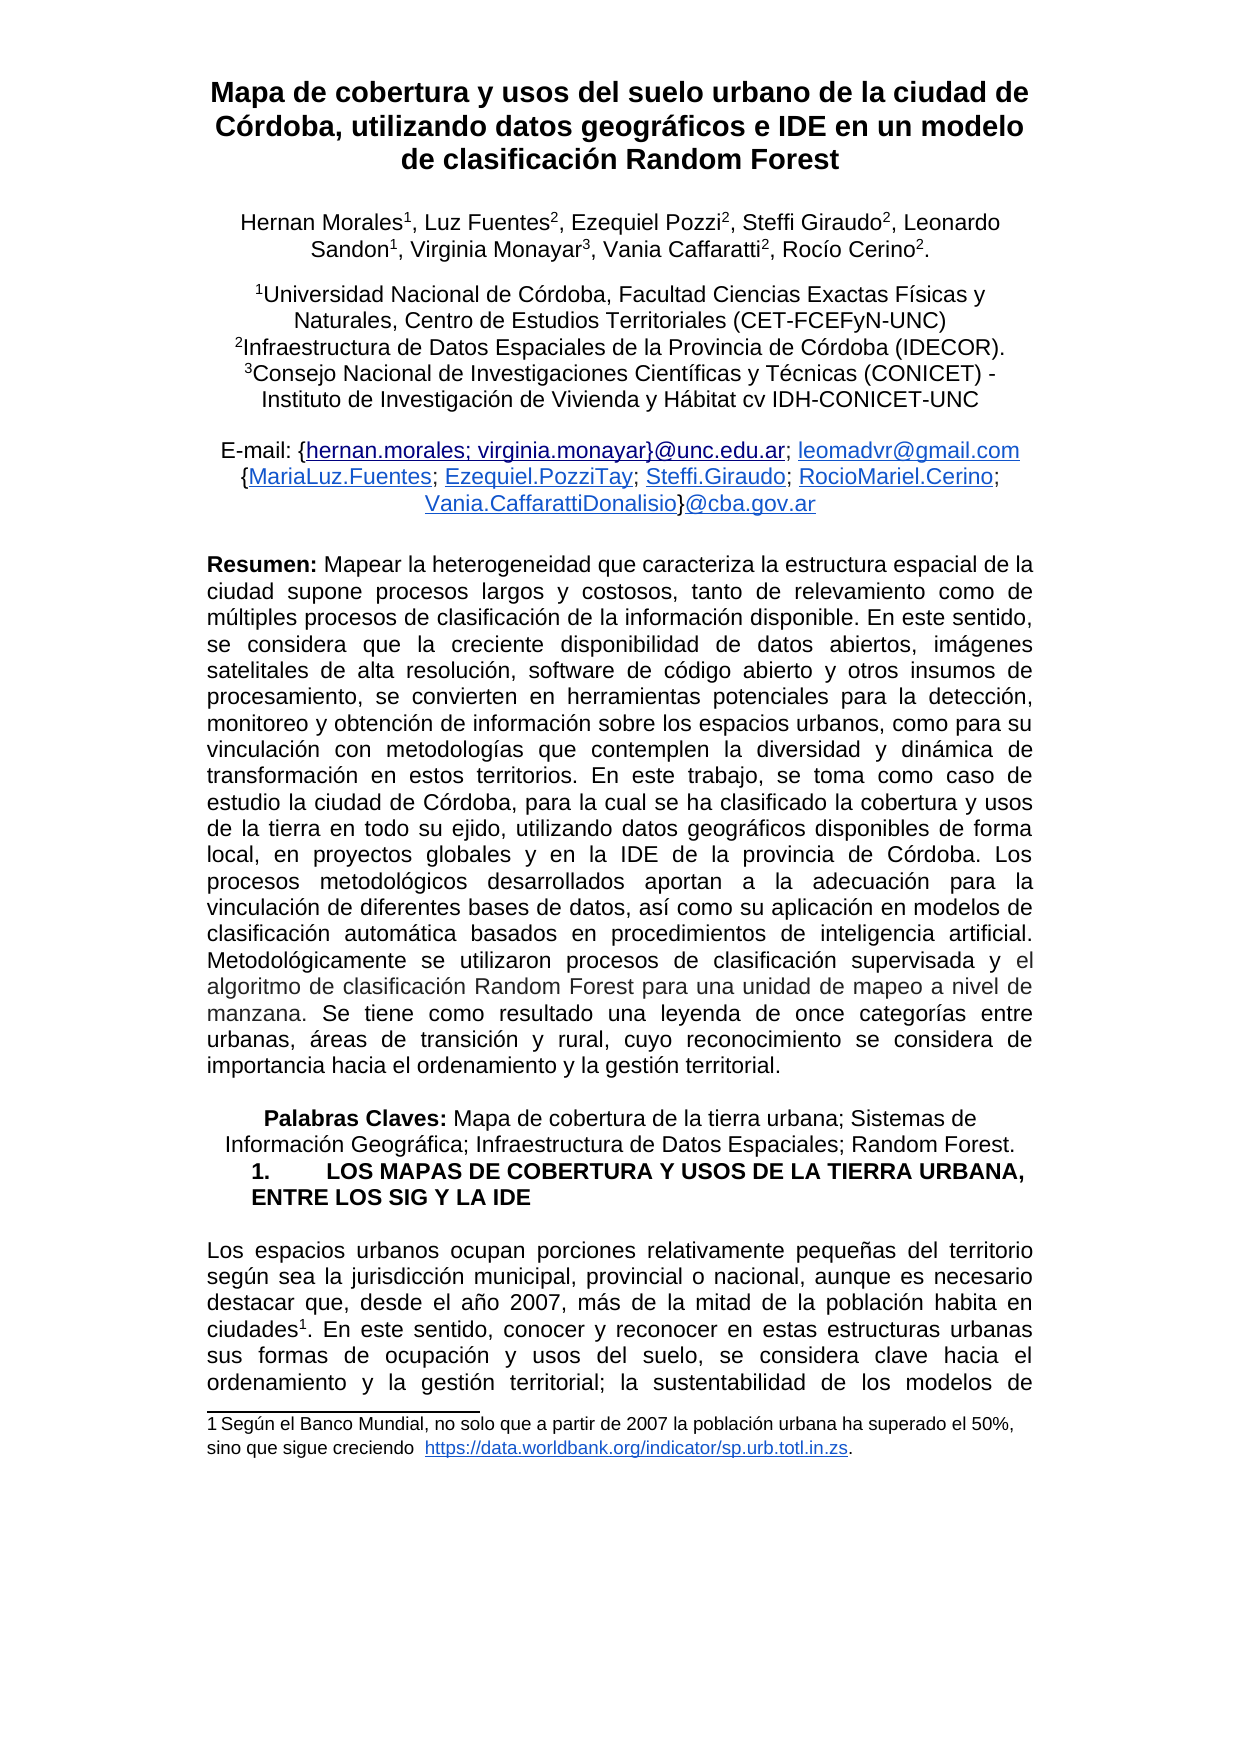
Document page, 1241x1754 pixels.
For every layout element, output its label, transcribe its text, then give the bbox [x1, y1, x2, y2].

text Los espacios urbanos ocupan porciones relativamente pequeñas del territorio según sea la jurisdicción municipal, provincial o nacional, aunque es necesario destacar que, desde el año 2007, más de la mitad de la población habita en ciudades. En este sentido, conocer y reconocer en estas estructuras urbanas sus formas de ocupación y usos del suelo, se considera clave hacia el ordenamiento y la gestión territorial; la sustentabilidad de los modelos de [207, 1237, 1033, 1395]
text Resumen: Mapear la heterogeneidad que caracteriza la estructura espacial de la ciudad supone procesos largos y costosos, tanto de relevamiento como de múltiples procesos de clasificación de la información disponible. En este sentido, se considera que la creciente disponibilidad de datos abiertos, imágenes satelitales de alta resolución, software de código abierto y otros insumos de procesamiento, se convierten en herramientas potenciales para la detección, monitoreo y obtención de información sobre los espacios urbanos, como para su vinculación con metodologías que contemplen la diversidad y dinámica de transformación en estos territorios. En este trabajo, se toma como caso de estudio la ciudad de Córdoba, para la cual se ha clasificado la cobertura y usos de la tierra en todo su ejido, utilizando datos geográficos disponibles de forma local, en proyectos globales y en la IDE de la provincia de Córdoba. Los procesos metodológicos desarrollados aportan a la adecuación para la vinculación de diferentes bases de datos, así como su aplicación en modelos de clasificación automática basados en procedimientos de inteligencia artificial. Metodológicamente se utilizaron procesos de clasificación supervisada y el algoritmo de clasificación Random Forest para una unidad de mapeo a nivel de manzana. Se tiene como resultado una leyenda de once categorías entre urbanas, áreas de transición y rural, cuyo reconocimiento se considera de importancia hacia el ordenamiento y la gestión territorial. [207, 551, 1033, 1078]
list LOS MAPAS DE COBERTURA Y USOS DE LA TIERRA URBANA, ENTRE LOS SIG Y LA IDE [251, 1158, 1033, 1210]
text Palabras Claves: Mapa de cobertura de la tierra urbana; Sistemas de Información Geográfica; Infraestructura de Datos Espaciales; Random Forest. [207, 1105, 1033, 1158]
text Mapa de cobertura y usos del suelo urbano de la ciudad de Córdoba, utilizando datos geográficos e IDE en un modelo de clasificación Random Forest [207, 75, 1033, 176]
text 2Infraestructura de Datos Espaciales de la Provincia de Córdoba (IDECOR). [207, 334, 1033, 360]
text 3Consejo Nacional de Investigaciones Científicas y Técnicas (CONICET) - Instituto de Investigación de Vivienda y Hábitat cv IDH-CONICET-UNC [207, 360, 1033, 413]
text 1Universidad Nacional de Córdoba, Facultad Ciencias Exactas Físicas y Naturales, Centro de Estudios Territoriales (CET-FCEFyN-UNC) [207, 281, 1033, 334]
text Hernan Morales1, Luz Fuentes2, Ezequiel Pozzi2, Steffi Giraudo2, Leonardo Sandon1, Virginia Monayar3, Vania Caffaratti2, Rocío Cerino2. [207, 209, 1033, 262]
text {MariaLuz.Fuentes; Ezequiel.PozziTay; Steffi.Giraudo; RocioMariel.Cerino; Vania.CaffarattiDonalisio}@cba.gov.ar [207, 463, 1033, 518]
text Según el Banco Mundial, no solo que a partir de 2007 la población urbana ha superado el 50%, sino que sigue creciendo https://data.worldbank.org/indicator/sp.urb.totl.in.zs. [207, 1412, 1033, 1459]
text E-mail: {hernan.morales; virginia.monayar}@unc.edu.ar; leomadvr@gmail.com [207, 437, 1033, 463]
